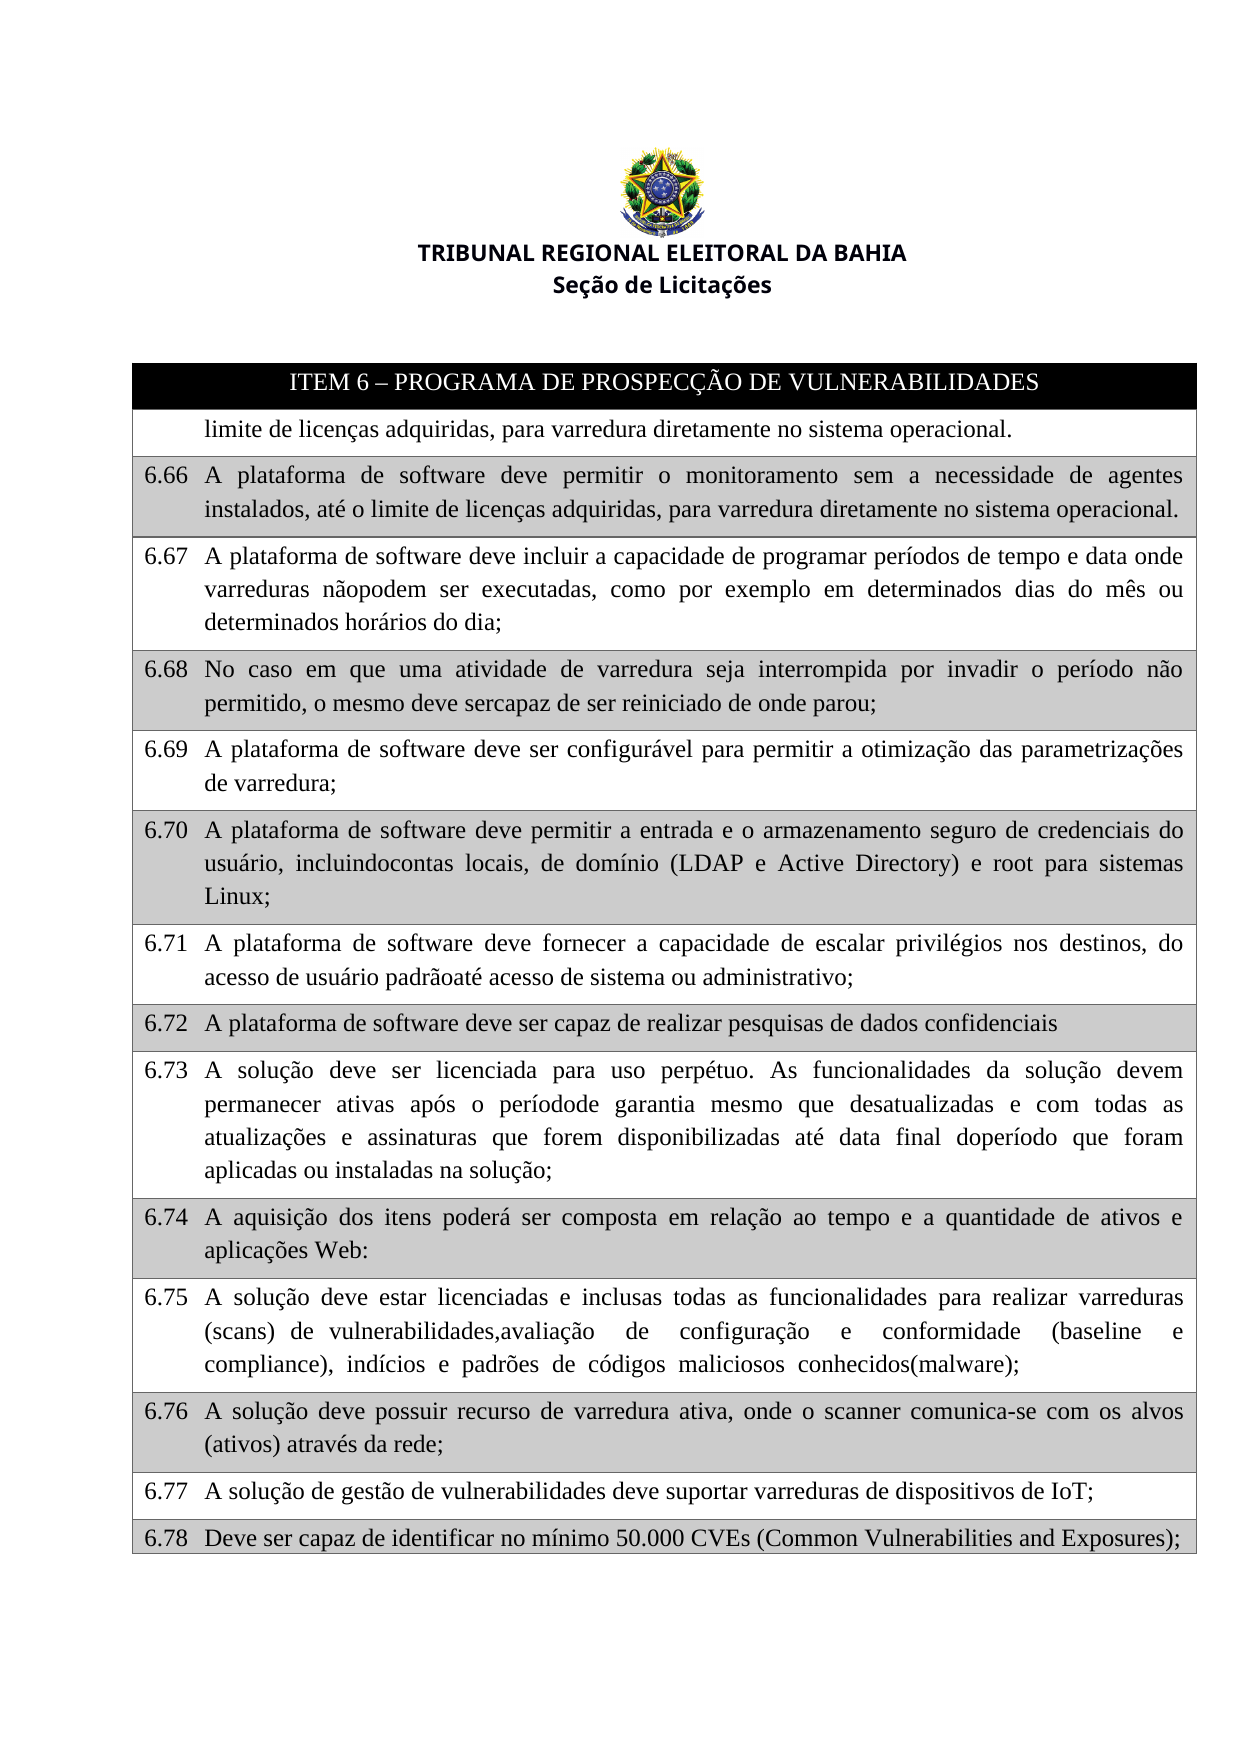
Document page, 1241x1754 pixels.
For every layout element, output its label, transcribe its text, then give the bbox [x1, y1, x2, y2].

table_cell A plataforma de software deve ser configurável para permitir a otimização das parametrizações de varredura; [133, 731, 1196, 810]
table_header ITEM 6 – PROGRAMA DE PROSPECÇÃO DE VULNERABILIDADES [133, 364, 1196, 409]
table_cell A plataforma de software deve permitir o monitoramento sem a necessidade de agentes instalados, até o limite de licenças adquiridas, para varredura diretamente no sistema operacional. [133, 457, 1196, 536]
table_cell limite de licenças adquiridas, para varredura diretamente no sistema operacional. [133, 410, 1196, 456]
table_cell A aquisição dos itens poderá ser composta em relação ao tempo e a quantidade de ativos e aplicações Web: [133, 1199, 1196, 1278]
table_cell Deve ser capaz de identificar no mínimo 50.000 CVEs (Common Vulnerabilities and Exposures); [133, 1520, 1196, 1553]
table_cell A plataforma de software deve fornecer a capacidade de escalar privilégios nos destinos, do acesso de usuário padrãoaté acesso de sistema ou administrativo; [133, 925, 1196, 1004]
table_cell A plataforma de software deve incluir a capacidade de programar períodos de tempo e data onde varreduras nãopodem ser executadas, como por exemplo em determinados dias do mês ou determinados horários do dia; [133, 538, 1196, 650]
table_cell A solução deve ser licenciada para uso perpétuo. As funcionalidades da solução devem permanecer ativas após o períodode garantia mesmo que desatualizadas e com todas as atualizações e assinaturas que forem disponibilizadas até data final doperíodo que foram aplicadas ou instaladas na solução; [133, 1052, 1196, 1198]
table_cell A solução deve possuir recurso de varredura ativa, onde o scanner comunica-se com os alvos (ativos) através da rede; [133, 1393, 1196, 1472]
table_cell A solução deve estar licenciadas e inclusas todas as funcionalidades para realizar varreduras (scans) de vulnerabilidades,avaliação de configuração e conformidade (baseline e compliance), indícios e padrões de códigos maliciosos conhecidos(malware); [133, 1279, 1196, 1392]
table_cell No caso em que uma atividade de varredura seja interrompida por invadir o período não permitido, o mesmo deve sercapaz de ser reiniciado de onde parou; [133, 651, 1196, 730]
table_cell A plataforma de software deve permitir a entrada e o armazenamento seguro de credenciais do usuário, incluindocontas locais, de domínio (LDAP e Active Directory) e root para sistemas Linux; [133, 811, 1196, 924]
table_cell A plataforma de software deve ser capaz de realizar pesquisas de dados confidenciais [133, 1005, 1196, 1051]
table_cell A solução de gestão de vulnerabilidades deve suportar varreduras de dispositivos de IoT; [133, 1473, 1196, 1519]
